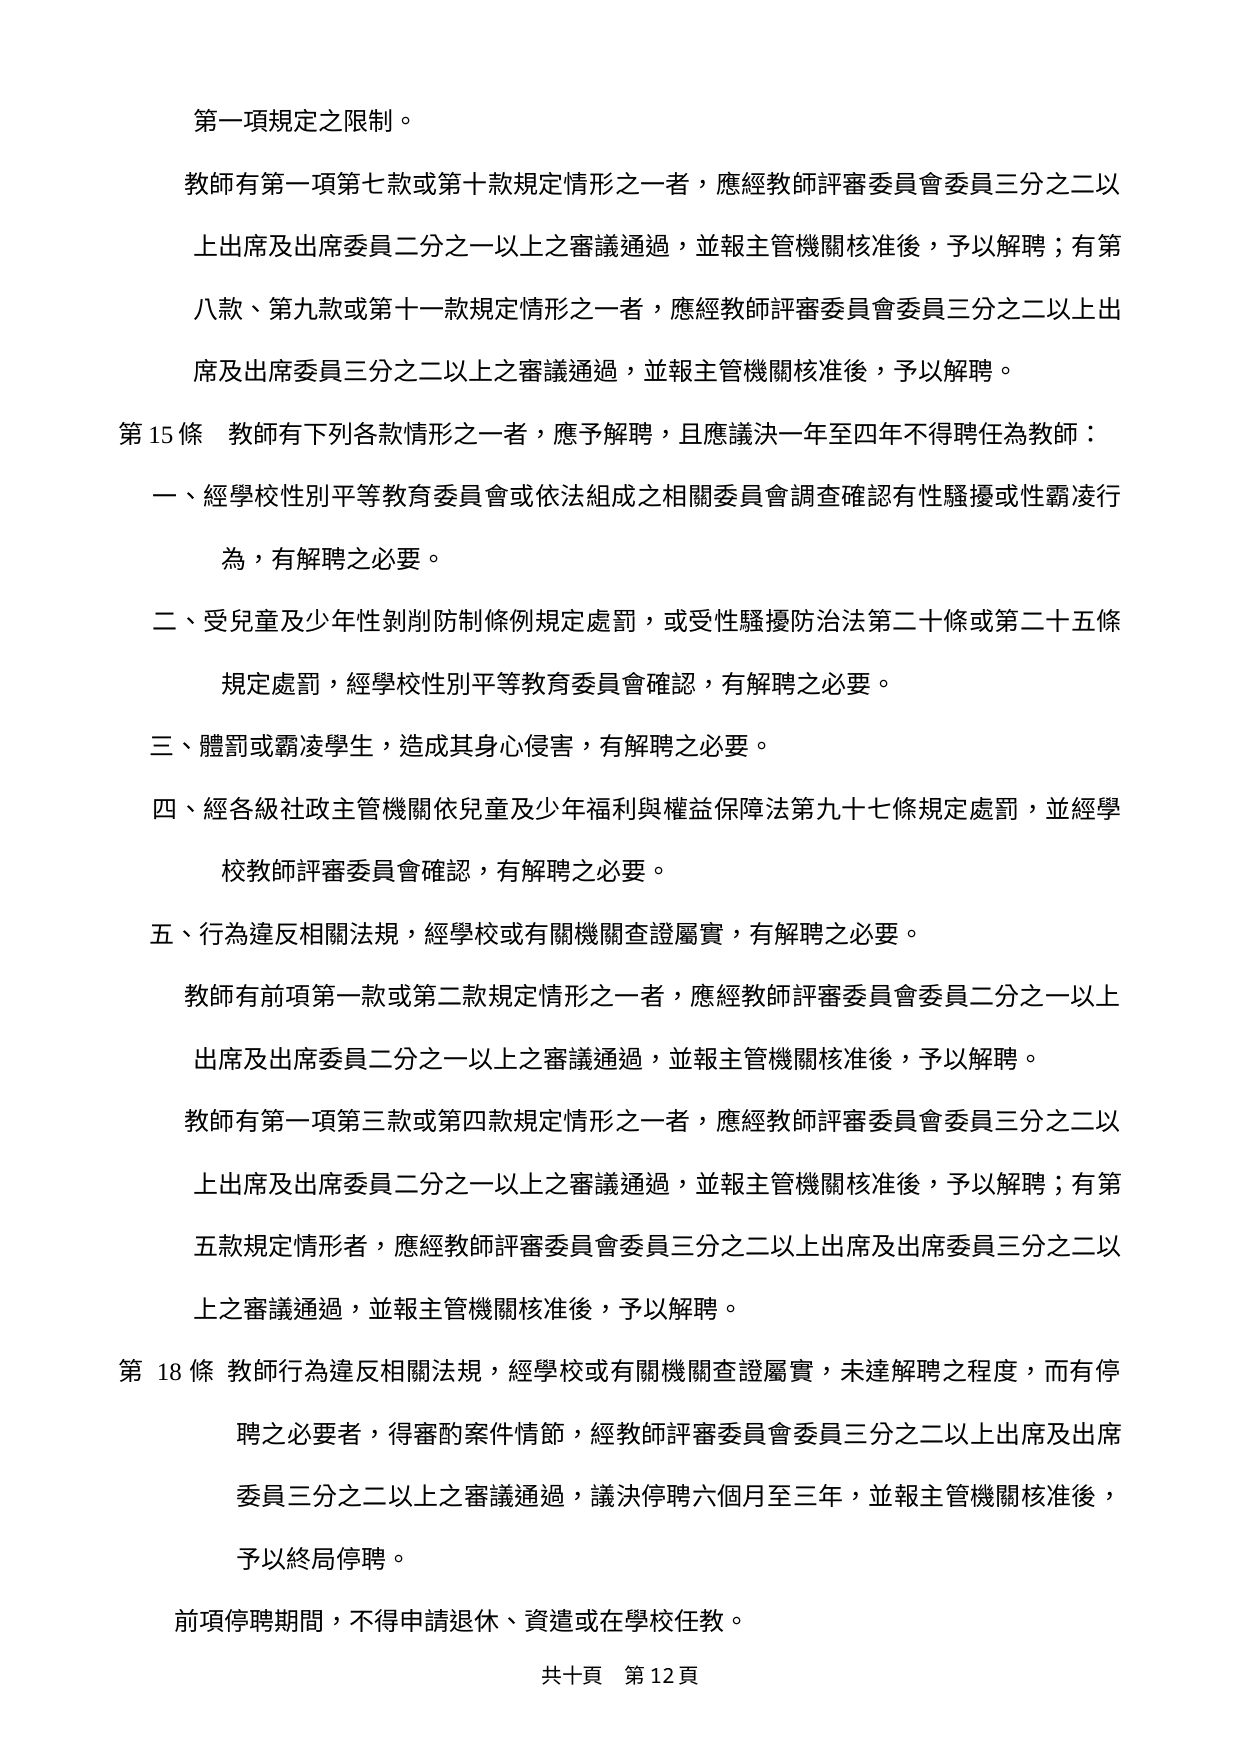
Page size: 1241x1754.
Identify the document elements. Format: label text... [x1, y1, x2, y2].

text 第 18 條 教師行為違反相關法規，經學校或有關機關查證屬實，未達解聘之程度，而有停聘之必要者，得審酌案件情節，經教師評審委員會委員三分之二以上出席及出席委員三分之二以上之審議通過，議決停聘六個月至三年，並報主管機關核准後，予以終局停聘。 [118, 1328, 1122, 1578]
text 教師有第一項第七款或第十款規定情形之一者，應經教師評審委員會委員三分之二以上出席及出席委員二分之一以上之審議通過，並報主管機關核准後，予以解聘；有第八款、第九款或第十一款規定情形之一者，應經教師評審委員會委員三分之二以上出席及出席委員三分之二以上之審議通過，並報主管機關核准後，予以解聘。 [118, 141, 1122, 391]
text 一、經學校性別平等教育委員會或依法組成之相關委員會調查確認有性騷擾或性霸凌行為，有解聘之必要。 [118, 453, 1122, 578]
text 教師有前項第一款或第二款規定情形之一者，應經教師評審委員會委員二分之一以上出席及出席委員二分之一以上之審議通過，並報主管機關核准後，予以解聘。 [118, 953, 1122, 1078]
text 二、受兒童及少年性剝削防制條例規定處罰，或受性騷擾防治法第二十條或第二十五條規定處罰，經學校性別平等教育委員會確認，有解聘之必要。 [118, 578, 1122, 703]
text 前項停聘期間，不得申請退休、資遣或在學校任教。 [118, 1578, 1122, 1641]
text 三、體罰或霸凌學生，造成其身心侵害，有解聘之必要。 [118, 703, 1122, 766]
text 五、行為違反相關法規，經學校或有關機關查證屬實，有解聘之必要。 [118, 891, 1122, 953]
text 教師有第一項第三款或第四款規定情形之一者，應經教師評審委員會委員三分之二以上出席及出席委員二分之一以上之審議通過，並報主管機關核准後，予以解聘；有第五款規定情形者，應經教師評審委員會委員三分之二以上出席及出席委員三分之二以上之審議通過，並報主管機關核准後，予以解聘。 [118, 1078, 1122, 1328]
text 第15條 教師有下列各款情形之一者，應予解聘，且應議決一年至四年不得聘任為教師： [118, 391, 1122, 453]
text 四、經各級社政主管機關依兒童及少年福利與權益保障法第九十七條規定處罰，並經學校教師評審委員會確認，有解聘之必要。 [118, 766, 1122, 891]
text 第一項規定之限制。 [118, 78, 1122, 141]
